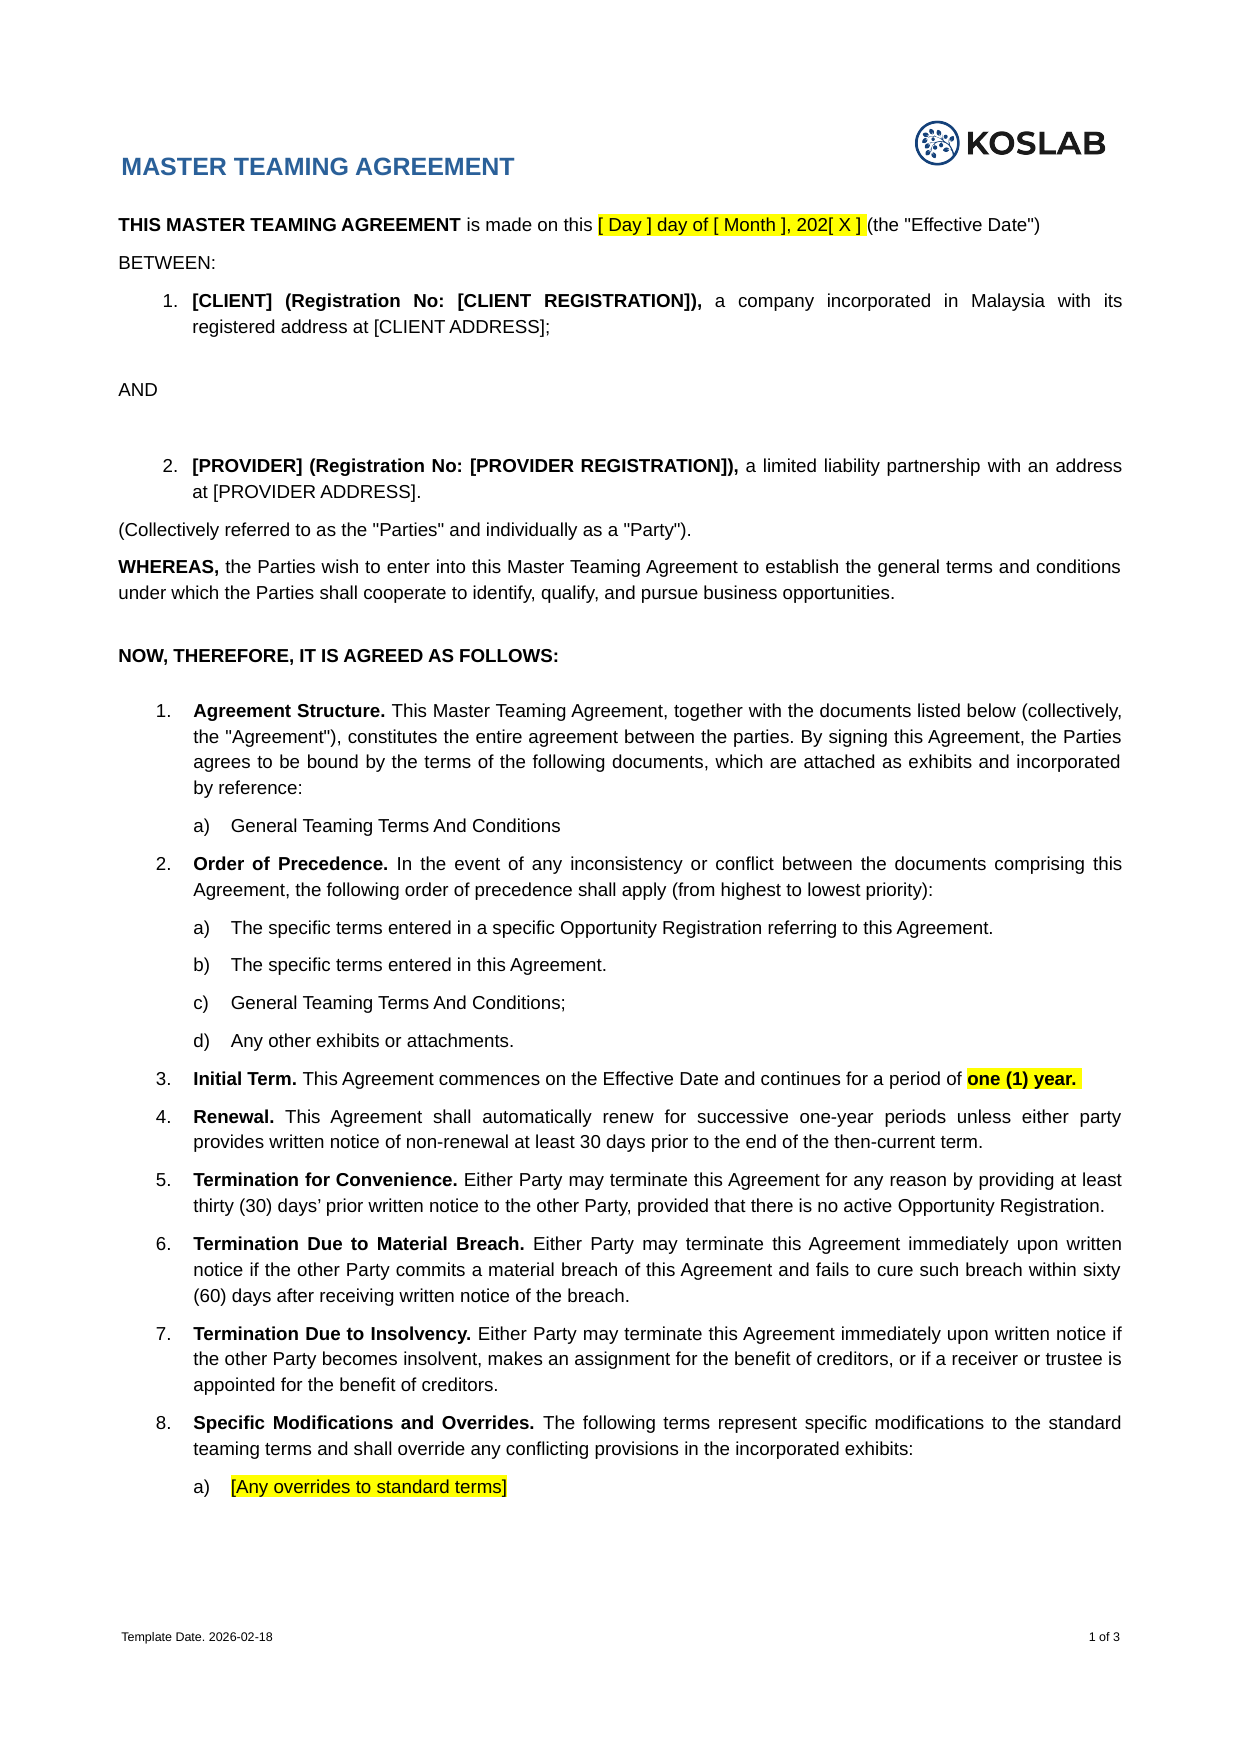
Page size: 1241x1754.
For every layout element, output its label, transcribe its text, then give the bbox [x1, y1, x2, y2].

list Initial Term. This Agreement commences on the Effective Date and continues for a period of one (1) year. [156, 1068, 1122, 1089]
list [Any overrides to standard terms] [193, 1475, 1122, 1497]
text BETWEEN: [118, 252, 1122, 273]
picture [900, 109, 1120, 177]
list [PROVIDER] (Registration No: [PROVIDER REGISTRATION]), a limited liability partnership with an address at [PROVIDER ADDRESS]. [162, 455, 1122, 502]
list Renewal. This Agreement shall automatically renew for successive one-year periods unless either party provides written notice of non-renewal at least 30 days prior to the end of the then-current term. [156, 1106, 1122, 1153]
text WHEREAS, the Parties wish to enter into this Master Teaming Agreement to establish the general terms and conditions under which the Parties shall cooperate to identify, qualify, and pursue business opportunities. [118, 556, 1122, 604]
list Any other exhibits or attachments. [193, 1030, 1122, 1051]
list Agreement Structure. This Master Teaming Agreement, together with the documents listed below (collectively, the "Agreement"), constitutes the entire agreement between the parties. By signing this Agreement, the Parties agrees to be bound by the terms of the following documents, which are attached as exhibits and incorporated by reference: [156, 700, 1122, 799]
text THIS MASTER TEAMING AGREEMENT is made on this [ Day ] day of [ Month ], 202[ X ] (the "Effective Date") [118, 214, 1122, 236]
list Termination for Convenience. Either Party may terminate this Agreement for any reason by providing at least thirty (30) days’ prior written notice to the other Party, provided that there is no active Opportunity Registration. [156, 1169, 1122, 1217]
text NOW, THEREFORE, IT IS AGREED AS FOLLOWS: [118, 645, 1122, 667]
text (Collectively referred to as the "Parties" and individually as a "Party"). [118, 518, 1122, 540]
list Order of Precedence. In the event of any inconsistency or conflict between the documents comprising this Agreement, the following order of precedence shall apply (from highest to lowest priority): [156, 853, 1122, 900]
text AND [118, 353, 1122, 401]
list General Teaming Terms And Conditions [193, 815, 1122, 837]
list The specific terms entered in this Agreement. [193, 954, 1122, 976]
list The specific terms entered in a specific Opportunity Registration referring to this Agreement. [193, 916, 1122, 938]
list [CLIENT] (Registration No: [CLIENT REGISTRATION]), a company incorporated in Malaysia with its registered address at [CLIENT ADDRESS]; [162, 290, 1122, 337]
list General Teaming Terms And Conditions; [193, 992, 1122, 1014]
list Termination Due to Material Breach. Either Party may terminate this Agreement immediately upon written notice if the other Party commits a material breach of this Agreement and fails to cure such breach within sixty (60) days after receiving written notice of the breach. [156, 1233, 1122, 1306]
list Specific Modifications and Overrides. The following terms represent specific modifications to the standard teaming terms and shall override any conflicting provisions in the incorporated exhibits: [156, 1412, 1122, 1459]
list Termination Due to Insolvency. Either Party may terminate this Agreement immediately upon written notice if the other Party becomes insolvent, makes an assignment for the benefit of creditors, or if a receiver or trustee is appointed for the benefit of creditors. [156, 1322, 1122, 1396]
